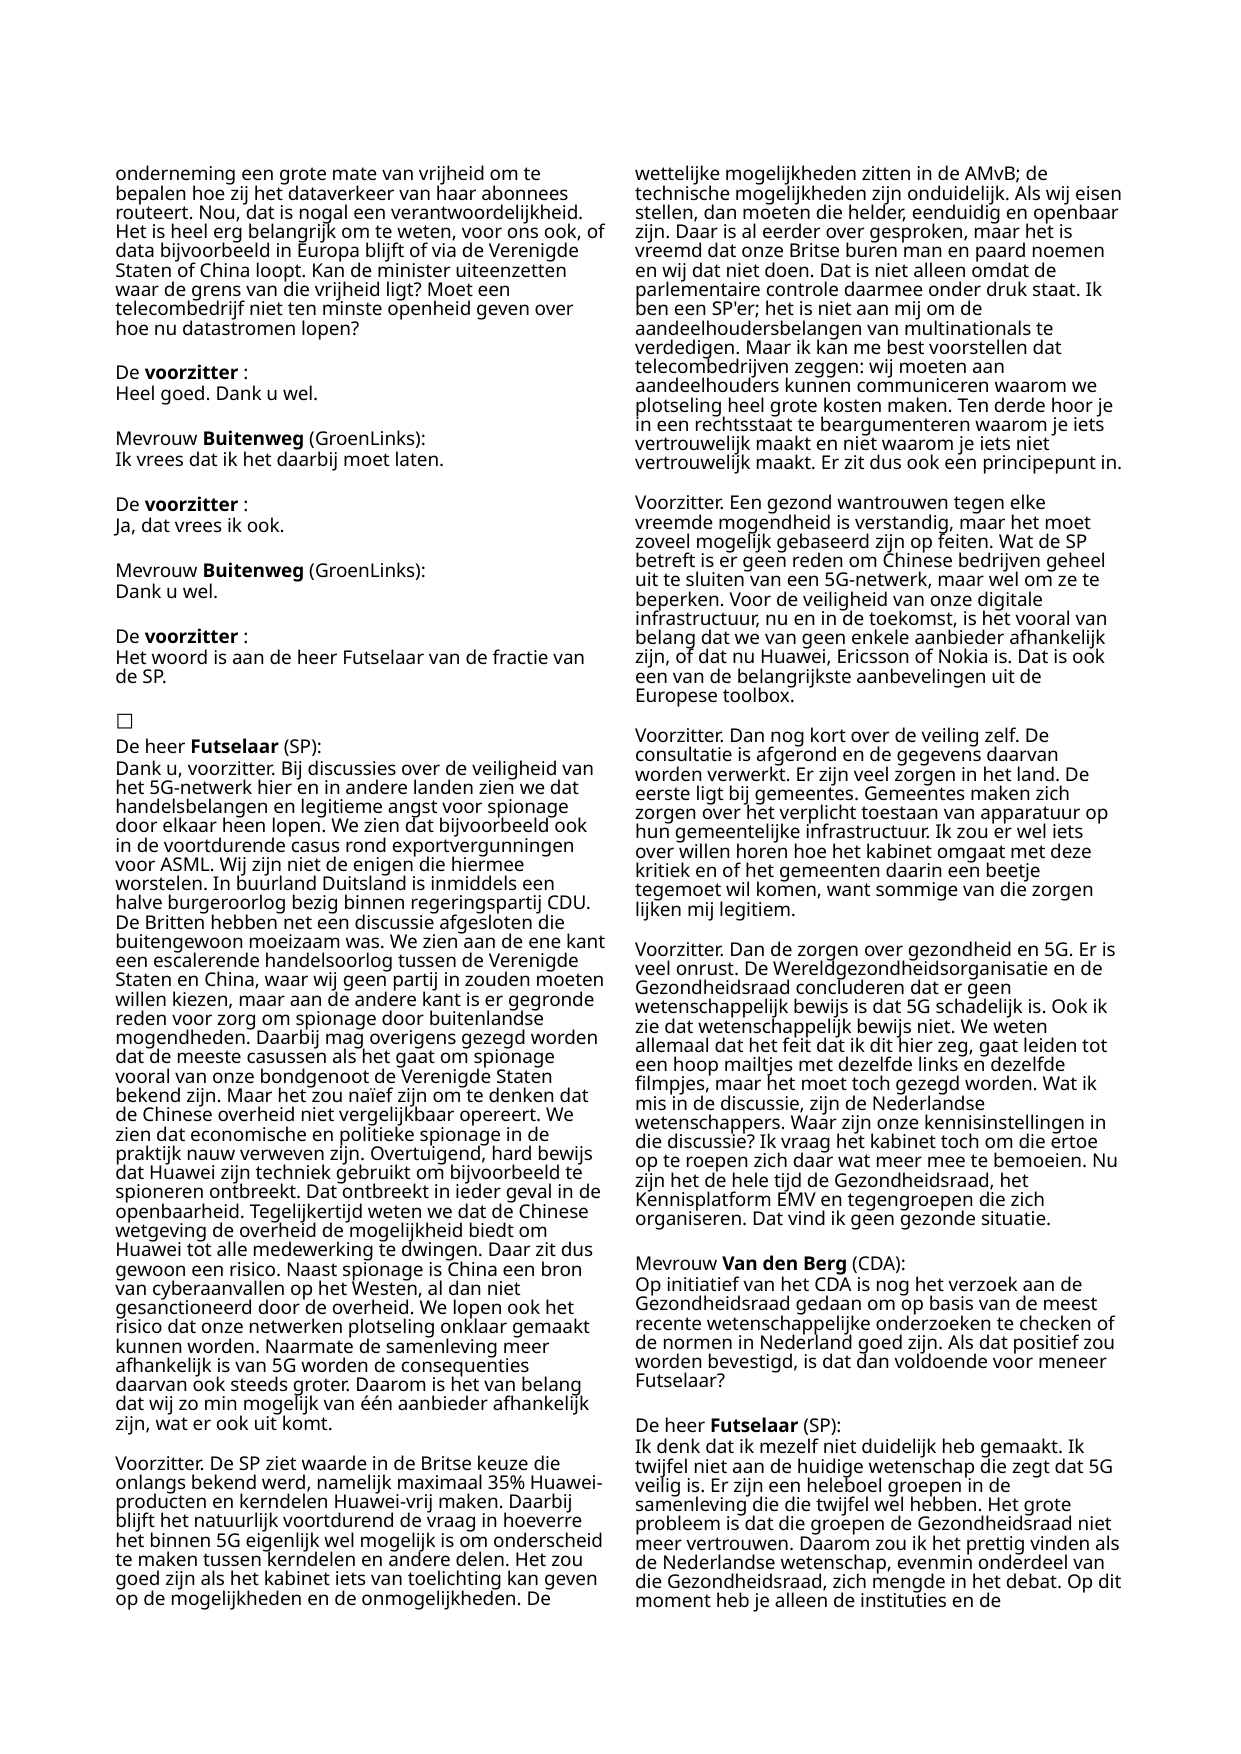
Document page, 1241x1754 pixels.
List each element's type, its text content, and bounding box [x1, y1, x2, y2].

text Mevrouw Van den Berg (CDA): [635, 1250, 1125, 1276]
text De heer Futselaar (SP): [115, 734, 605, 759]
text wettelijke mogelijkheden zitten in de AMvB; de technische mogelijkheden zijn onduidelijk. Als wij eisen stellen, dan moeten die helder, eenduidig en openbaar zijn. Daar is al eerder over gesproken, maar het is vreemd dat onze Britse buren man en paard noemen en wij dat niet doen. Dat is niet alleen omdat de parlementaire controle daarmee onder druk staat. Ik ben een SP'er; het is niet aan mij om de aandeelhoudersbelangen van multinationals te verdedigen. Maar ik kan me best voorstellen dat telecombedrijven zeggen: wij moeten aan aandeelhouders kunnen communiceren waarom we plotseling heel grote kosten maken. Ten derde hoor je in een rechtsstaat te beargumenteren waarom je iets vertrouwelijk maakt en niet waarom je iets niet vertrouwelijk maakt. Er zit dus ook een principepunt in. [635, 165, 1125, 474]
text De heer Futselaar (SP): [635, 1413, 1125, 1438]
text Het woord is aan de heer Futselaar van de fractie van de SP. [115, 649, 605, 687]
text Ik vrees dat ik het daarbij moet laten. [115, 451, 605, 470]
text Voorzitter. Dan nog kort over de veiling zelf. De consultatie is afgerond en de gegevens daarvan worden verwerkt. Er zijn veel zorgen in het land. De eerste ligt bij gemeentes. Gemeentes maken zich zorgen over het verplicht toestaan van apparatuur op hun gemeentelijke infrastructuur. Ik zou er wel iets over willen horen hoe het kabinet omgaat met deze kritiek en of het gemeenten daarin een beetje tegemoet wil komen, want sommige van die zorgen lijken mij legitiem. [635, 727, 1125, 920]
text De voorzitter : [115, 359, 605, 385]
text ⬜ [115, 708, 605, 734]
text Dank u, voorzitter. Bij discussies over de veiligheid van het 5G-netwerk hier en in andere landen zien we dat handelsbelangen en legitieme angst voor spionage door elkaar heen lopen. We zien dat bijvoorbeeld ook in de voortdurende casus rond exportvergunningen voor ASML. Wij zijn niet de enigen die hiermee worstelen. In buurland Duitsland is inmiddels een halve burgeroorlog bezig binnen regeringspartij CDU. De Britten hebben net een discussie afgesloten die buitengewoon moeizaam was. We zien aan de ene kant een escalerende handelsoorlog tussen de Verenigde Staten en China, waar wij geen partij in zouden moeten willen kiezen, maar aan de andere kant is er gegronde reden voor zorg om spionage door buitenlandse mogendheden. Daarbij mag overigens gezegd worden dat de meeste casussen als het gaat om spionage vooral van onze bondgenoot de Verenigde Staten bekend zijn. Maar het zou naïef zijn om te denken dat de Chinese overheid niet vergelijkbaar opereert. We zien dat economische en politieke spionage in de praktijk nauw verweven zijn. Overtuigend, hard bewijs dat Huawei zijn techniek gebruikt om bijvoorbeeld te spioneren ontbreekt. Dat ontbreekt in ieder geval in de openbaarheid. Tegelijkertijd weten we dat de Chinese wetgeving de overheid de mogelijkheid biedt om Huawei tot alle medewerking te dwingen. Daar zit dus gewoon een risico. Naast spionage is China een bron van cyberaanvallen op het Westen, al dan niet gesanctioneerd door de overheid. We lopen ook het risico dat onze netwerken plotseling onklaar gemaakt kunnen worden. Naarmate de samenleving meer afhankelijk is van 5G worden de consequenties daarvan ook steeds groter. Daarom is het van belang dat wij zo min mogelijk van één aanbieder afhankelijk zijn, wat er ook uit komt. [115, 759, 605, 1434]
text Dank u wel. [115, 583, 605, 602]
text Voorzitter. De SP ziet waarde in de Britse keuze die onlangs bekend werd, namelijk maximaal 35% Huawei-producten en kerndelen Huawei-vrij maken. Daarbij blijft het natuurlijk voortdurend de vraag in hoeverre het binnen 5G eigenlijk wel mogelijk is om onderscheid te maken tussen kerndelen en andere delen. Het zou goed zijn als het kabinet iets van toelichting kan geven op de mogelijkheden en de onmogelijkheden. De [115, 1455, 605, 1609]
text Voorzitter. Een gezond wantrouwen tegen elke vreemde mogendheid is verstandig, maar het moet zoveel mogelijk gebaseerd zijn op feiten. Wat de SP betreft is er geen reden om Chinese bedrijven geheel uit te sluiten van een 5G-netwerk, maar wel om ze te beperken. Voor de veiligheid van onze digitale infrastructuur, nu en in de toekomst, is het vooral van belang dat we van geen enkele aanbieder afhankelijk zijn, of dat nu Huawei, Ericsson of Nokia is. Dat is ook een van de belangrijkste aanbevelingen uit de Europese toolbox. [635, 494, 1125, 706]
text Op initiatief van het CDA is nog het verzoek aan de Gezondheidsraad gedaan om op basis van de meest recente wetenschappelijke onderzoeken te checken of de normen in Nederland goed zijn. Als dat positief zou worden bevestigd, is dat dan voldoende voor meneer Futselaar? [635, 1276, 1125, 1392]
text De voorzitter : [115, 491, 605, 517]
text Ik denk dat ik mezelf niet duidelijk heb gemaakt. Ik twijfel niet aan de huidige wetenschap die zegt dat 5G veilig is. Er zijn een heleboel groepen in de samenleving die die twijfel wel hebben. Het grote probleem is dat die groepen de Gezondheidsraad niet meer vertrouwen. Daarom zou ik het prettig vinden als de Nederlandse wetenschap, evenmin onderdeel van die Gezondheidsraad, zich mengde in het debat. Op dit moment heb je alleen de instituties en de [635, 1438, 1125, 1612]
text Voorzitter. Dan de zorgen over gezondheid en 5G. Er is veel onrust. De Wereldgezondheidsorganisatie en de Gezondheidsraad concluderen dat er geen wetenschappelijk bewijs is dat 5G schadelijk is. Ook ik zie dat wetenschappelijk bewijs niet. We weten allemaal dat het feit dat ik dit hier zeg, gaat leiden tot een hoop mailtjes met dezelfde links en dezelfde filmpjes, maar het moet toch gezegd worden. Wat ik mis in de discussie, zijn de Nederlandse wetenschappers. Waar zijn onze kennisinstellingen in die discussie? Ik vraag het kabinet toch om die ertoe op te roepen zich daar wat meer mee te bemoeien. Nu zijn het de hele tijd de Gezondheidsraad, het Kennisplatform EMV en tegengroepen die zich organiseren. Dat vind ik geen gezonde situatie. [635, 941, 1125, 1229]
text Ja, dat vrees ik ook. [115, 517, 605, 536]
text De voorzitter : [115, 623, 605, 649]
text onderneming een grote mate van vrijheid om te bepalen hoe zij het dataverkeer van haar abonnees routeert. Nou, dat is nogal een verantwoordelijkheid. Het is heel erg belangrijk om te weten, voor ons ook, of data bijvoorbeeld in Europa blijft of via de Verenigde Staten of China loopt. Kan de minister uiteenzetten waar de grens van die vrijheid ligt? Moet een telecombedrijf niet ten minste openheid geven over hoe nu datastromen lopen? [115, 165, 605, 339]
text Heel goed. Dank u wel. [115, 385, 605, 404]
text Mevrouw Buitenweg (GroenLinks): [115, 425, 605, 451]
text Mevrouw Buitenweg (GroenLinks): [115, 557, 605, 583]
